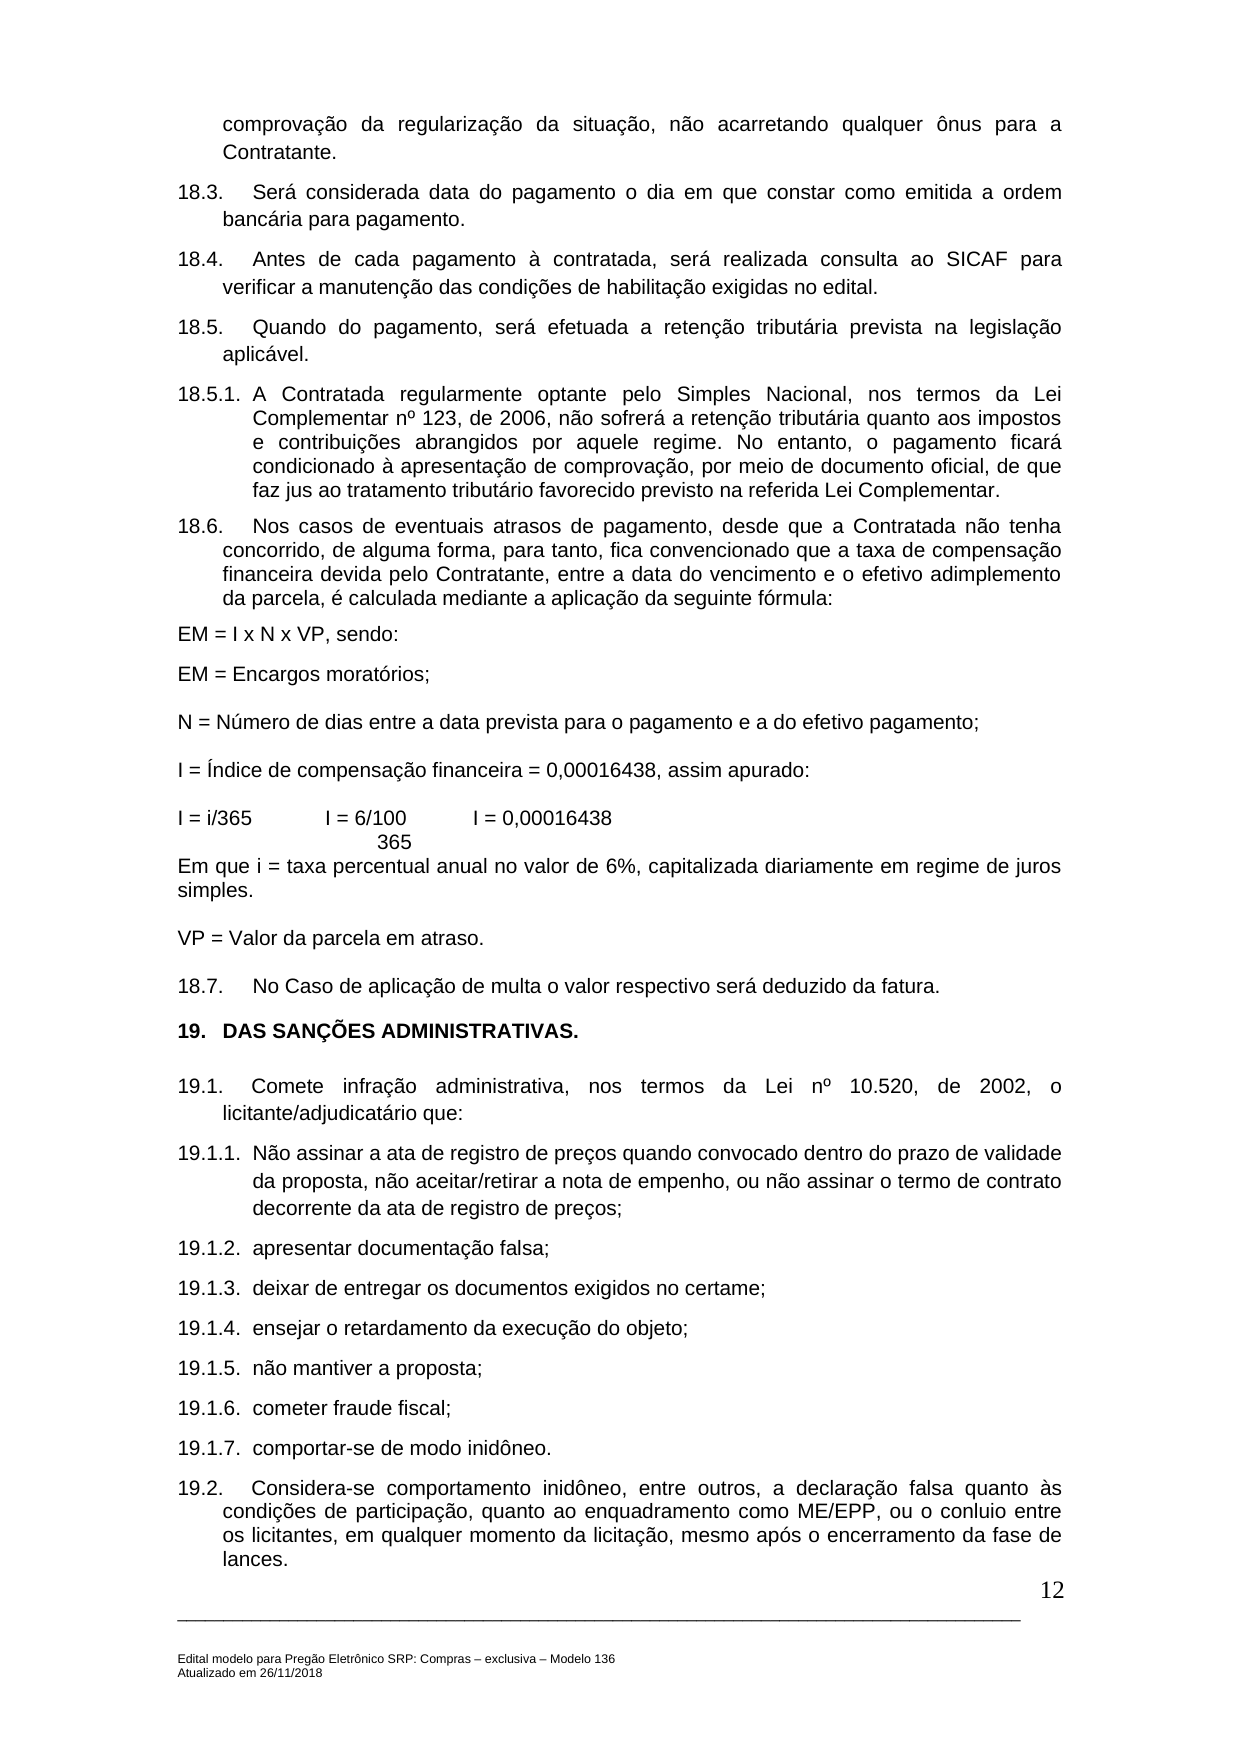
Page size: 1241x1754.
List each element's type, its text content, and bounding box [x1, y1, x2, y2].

list DAS SANÇÕES ADMINISTRATIVAS. [177, 1018, 1063, 1042]
text N = Número de dias entre a data prevista para o pagamento e a do efetivo pagamento; [177, 710, 1063, 734]
list Nos casos de eventuais atrasos de pagamento, desde que a Contratada não tenha concorrido, de alguma forma, para tanto, fica convencionado que a taxa de compensação financeira devida pelo Contratante, entre a data do vencimento e o efetivo adimplemento da parcela, é calculada mediante a aplicação da seguinte fórmula: [177, 514, 1063, 610]
text I = i/365 I = 6/100 I = 0,00016438 [177, 806, 1063, 830]
list ensejar o retardamento da execução do objeto; [177, 1316, 1063, 1340]
text I = Índice de compensação financeira = 0,00016438, assim apurado: [177, 758, 1063, 782]
list Será considerada data do pagamento o dia em que constar como emitida a ordem bancária para pagamento. [177, 180, 1063, 231]
list comportar-se de modo inidôneo. [177, 1435, 1063, 1459]
list não mantiver a proposta; [177, 1356, 1063, 1379]
list Considera-se comportamento inidôneo, entre outros, a declaração falsa quanto às condições de participação, quanto ao enquadramento como ME/EPP, ou o conluio entre os licitantes, em qualquer momento da licitação, mesmo após o encerramento da fase de lances. [177, 1475, 1063, 1571]
text VP = Valor da parcela em atraso. [177, 926, 1063, 950]
list comprovação da regularização da situação, não acarretando qualquer ônus para a Contratante. [177, 112, 1063, 164]
text EM = Encargos moratórios; [177, 662, 1063, 686]
text 365 [177, 830, 1063, 854]
text EM = I x N x VP, sendo: [177, 622, 1063, 646]
list deixar de entregar os documentos exigidos no certame; [177, 1276, 1063, 1300]
list Não assinar a ata de registro de preços quando convocado dentro do prazo de validade da proposta, não aceitar/retirar a nota de empenho, ou não assinar o termo de contrato decorrente da ata de registro de preços; [177, 1141, 1063, 1220]
list Antes de cada pagamento à contratada, será realizada consulta ao SICAF para verificar a manutenção das condições de habilitação exigidas no edital. [177, 247, 1063, 298]
text Em que i = taxa percentual anual no valor de 6%, capitalizada diariamente em regime de juros simples. [177, 854, 1063, 902]
list Quando do pagamento, será efetuada a retenção tributária prevista na legislação aplicável. [177, 314, 1063, 366]
list cometer fraude fiscal; [177, 1396, 1063, 1419]
list A Contratada regularmente optante pelo Simples Nacional, nos termos da Lei Complementar nº 123, de 2006, não sofrerá a retenção tributária quanto aos impostos e contribuições abrangidos por aquele regime. No entanto, o pagamento ficará condicionado à apresentação de comprovação, por meio de documento oficial, de que faz jus ao tratamento tributário favorecido previsto na referida Lei Complementar. [177, 382, 1063, 502]
list apresentar documentação falsa; [177, 1236, 1063, 1260]
list No Caso de aplicação de multa o valor respectivo será deduzido da fatura. [177, 974, 1063, 998]
list Comete infração administrativa, nos termos da Lei nº 10.520, de 2002, o licitante/adjudicatário que: [177, 1074, 1063, 1125]
